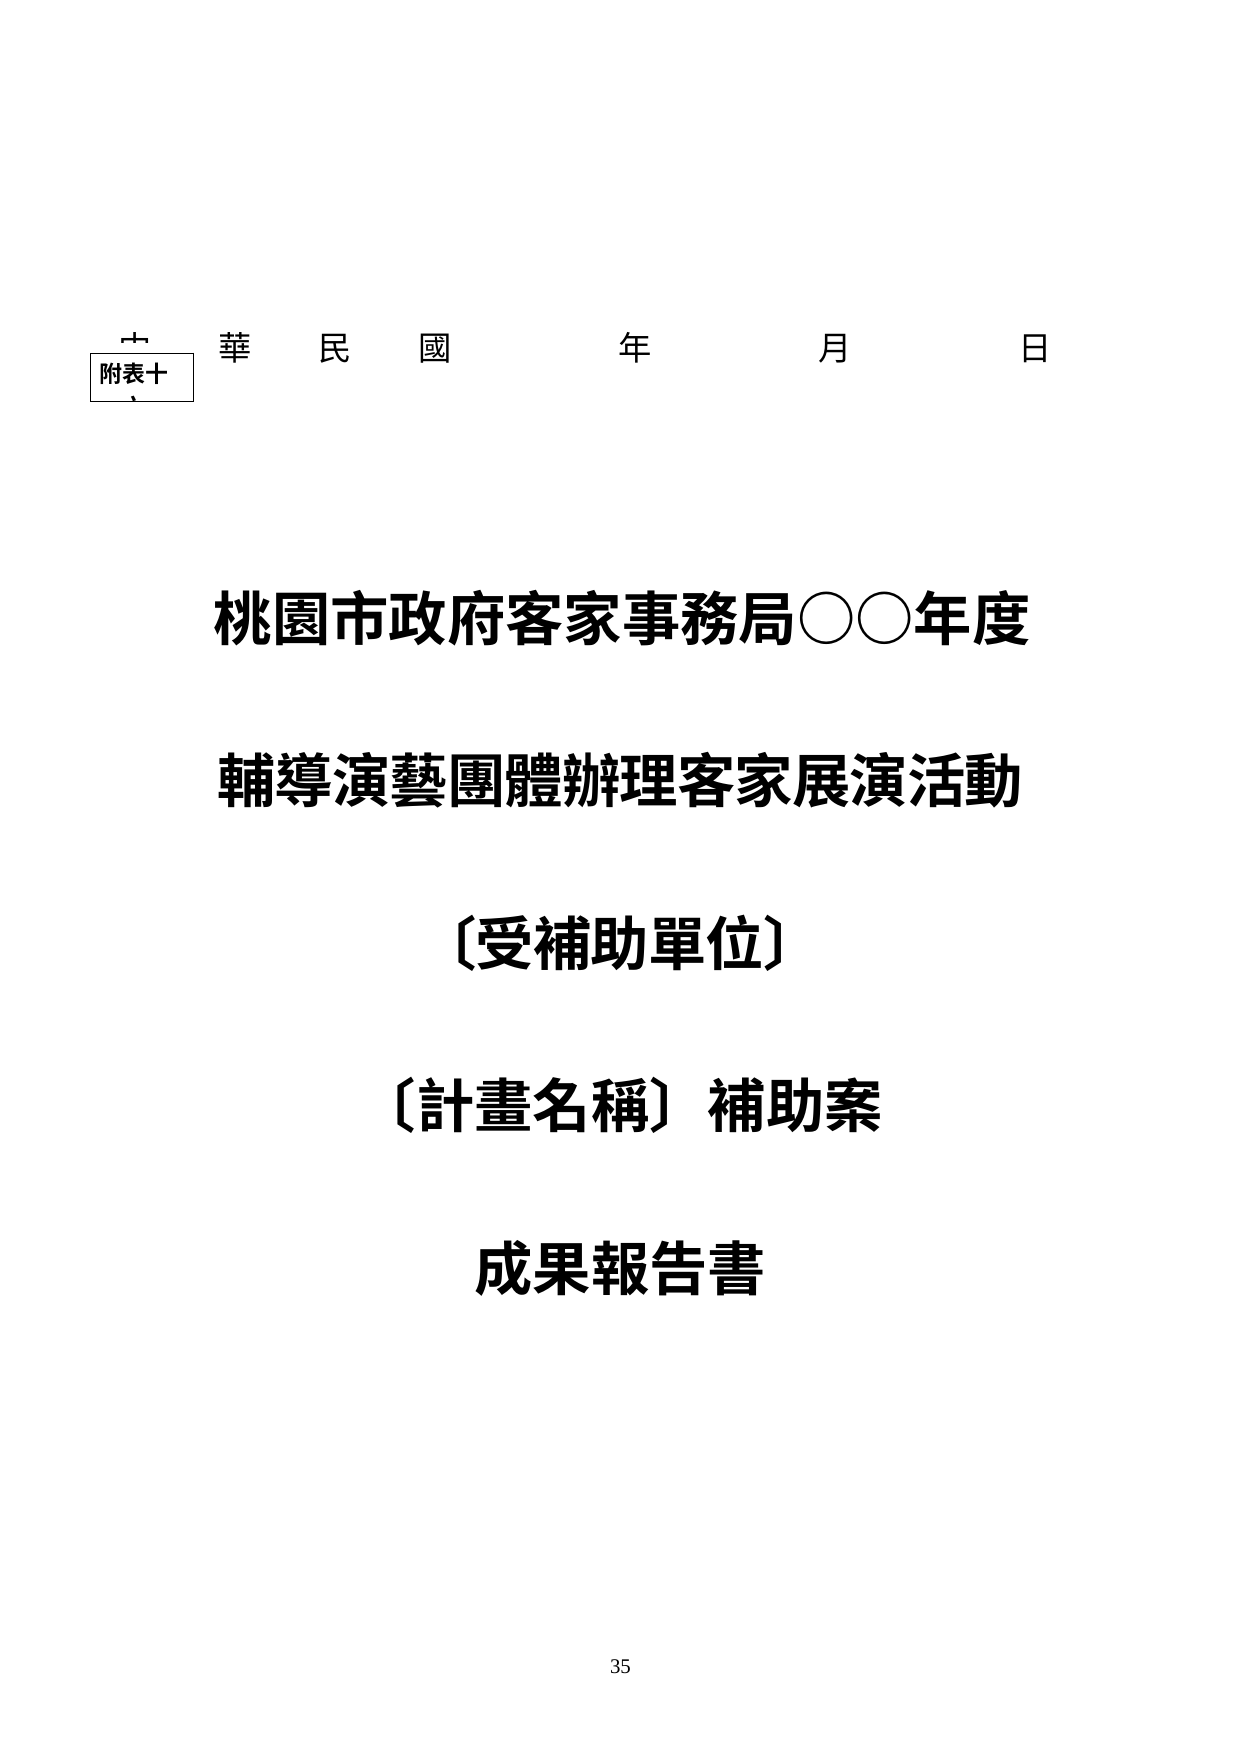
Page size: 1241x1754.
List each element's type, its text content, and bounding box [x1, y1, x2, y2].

text 〔受補助單位〕 [118, 883, 1122, 996]
text 輔導演藝團體辦理客家展演活動 [118, 721, 1122, 833]
text 〔計畫名稱〕補助案 [118, 1046, 1122, 1158]
text 成果報告書 [118, 1208, 1122, 1321]
text 附表十六 [91, 354, 193, 401]
text 中 華 民 國 年 月 日 [118, 308, 1124, 383]
text 桃園市政府客家事務局○○年度 [118, 558, 1124, 671]
